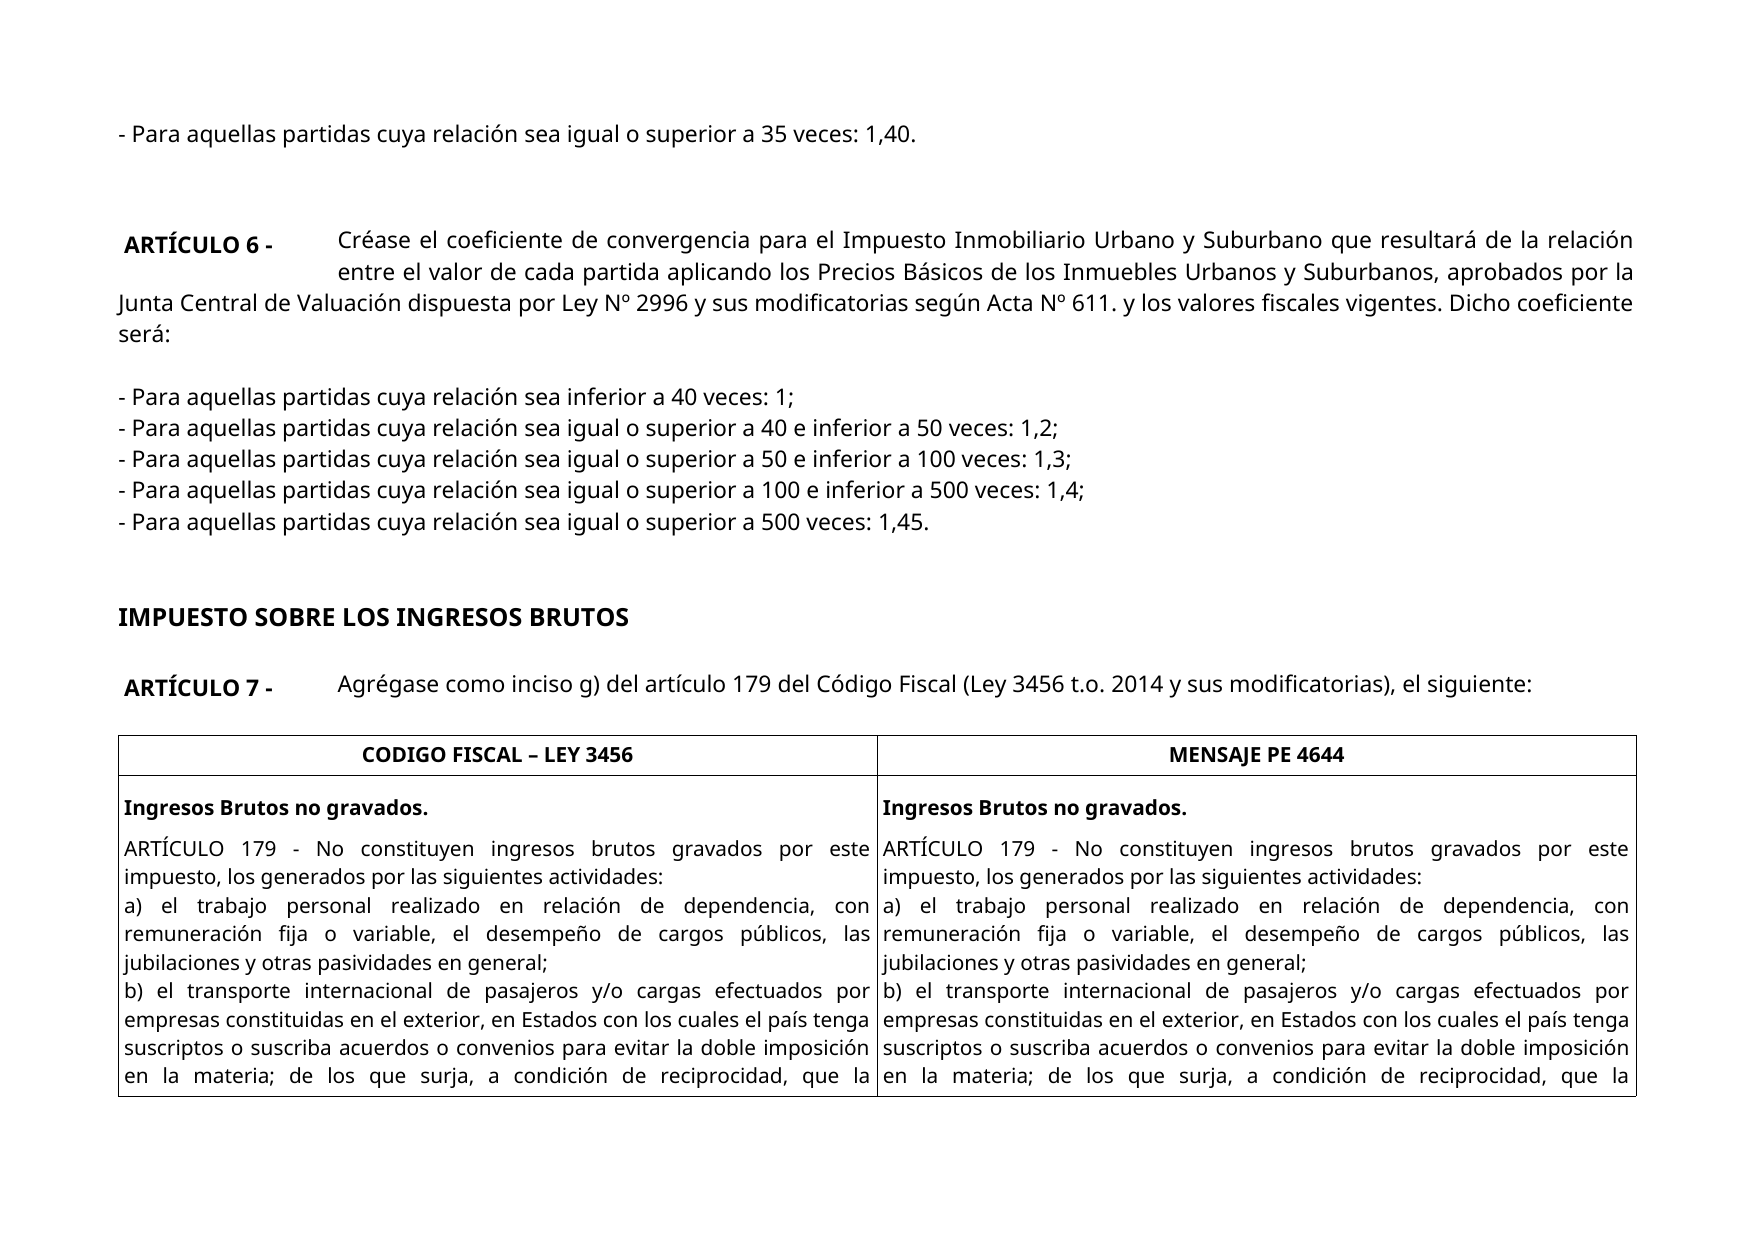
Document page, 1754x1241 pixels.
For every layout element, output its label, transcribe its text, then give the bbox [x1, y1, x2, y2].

table_header MENSAJE PE 4644 [878, 736, 1636, 775]
text - Para aquellas partidas cuya relación sea igual o superior a 500 veces: 1,45. [118, 506, 1636, 537]
text - Para aquellas partidas cuya relación sea igual o superior a 40 e inferior a 50 veces: 1,2; [118, 412, 1636, 443]
text - Para aquellas partidas cuya relación sea inferior a 40 veces: 1; [118, 381, 1636, 412]
text Agrégase como inciso g) del artículo 179 del Código Fiscal (Ley 3456 t.o. 2014 y sus modificatorias), el siguiente: [118, 667, 1636, 703]
table_header CODIGO FISCAL – LEY 3456 [119, 736, 877, 775]
text - Para aquellas partidas cuya relación sea igual o superior a 50 e inferior a 100 veces: 1,3; [118, 443, 1636, 474]
text Créase el coeficiente de convergencia para el Impuesto Inmobiliario Urbano y Suburbano que resultará de la relación entre el valor de cada partida aplicando los Precios Básicos de los Inmuebles Urbanos y Suburbanos, aprobados por la Junta Central de Valuación dispuesta por Ley Nº 2996 y sus modificatorias según Acta Nº 611. y los valores fiscales vigentes. Dicho coeficiente será: [118, 224, 1636, 349]
text ARTÍCULO 7 - [124, 672, 322, 703]
text - Para aquellas partidas cuya relación sea igual o superior a 100 e inferior a 500 veces: 1,4; [118, 474, 1636, 506]
table_cell Ingresos Brutos no gravados. ARTÍCULO 179 - No constituyen ingresos brutos gravados por este impuesto, los generados por las siguientes actividades: a) el trabajo personal realizado en relación de dependencia, con remuneración fija o variable, el desempeño de cargos públicos, las jubilaciones y otras pasividades en general; b) el transporte internacional de pasajeros y/o cargas efectuados por empresas constituidas en el exterior, en Estados con los cuales el país tenga suscriptos o suscriba acuerdos o convenios para evitar la doble imposición en la materia; de los que surja, a condición de reciprocidad, que la [878, 776, 1636, 1096]
text ARTÍCULO 6 - [124, 229, 322, 260]
text - Para aquellas partidas cuya relación sea igual o superior a 35 veces: 1,40. [118, 118, 1636, 149]
text IMPUESTO SOBRE LOS INGRESOS BRUTOS [118, 599, 1636, 633]
table_cell Ingresos Brutos no gravados. ARTÍCULO 179 - No constituyen ingresos brutos gravados por este impuesto, los generados por las siguientes actividades: a) el trabajo personal realizado en relación de dependencia, con remuneración fija o variable, el desempeño de cargos públicos, las jubilaciones y otras pasividades en general; b) el transporte internacional de pasajeros y/o cargas efectuados por empresas constituidas en el exterior, en Estados con los cuales el país tenga suscriptos o suscriba acuerdos o convenios para evitar la doble imposición en la materia; de los que surja, a condición de reciprocidad, que la [119, 776, 877, 1096]
